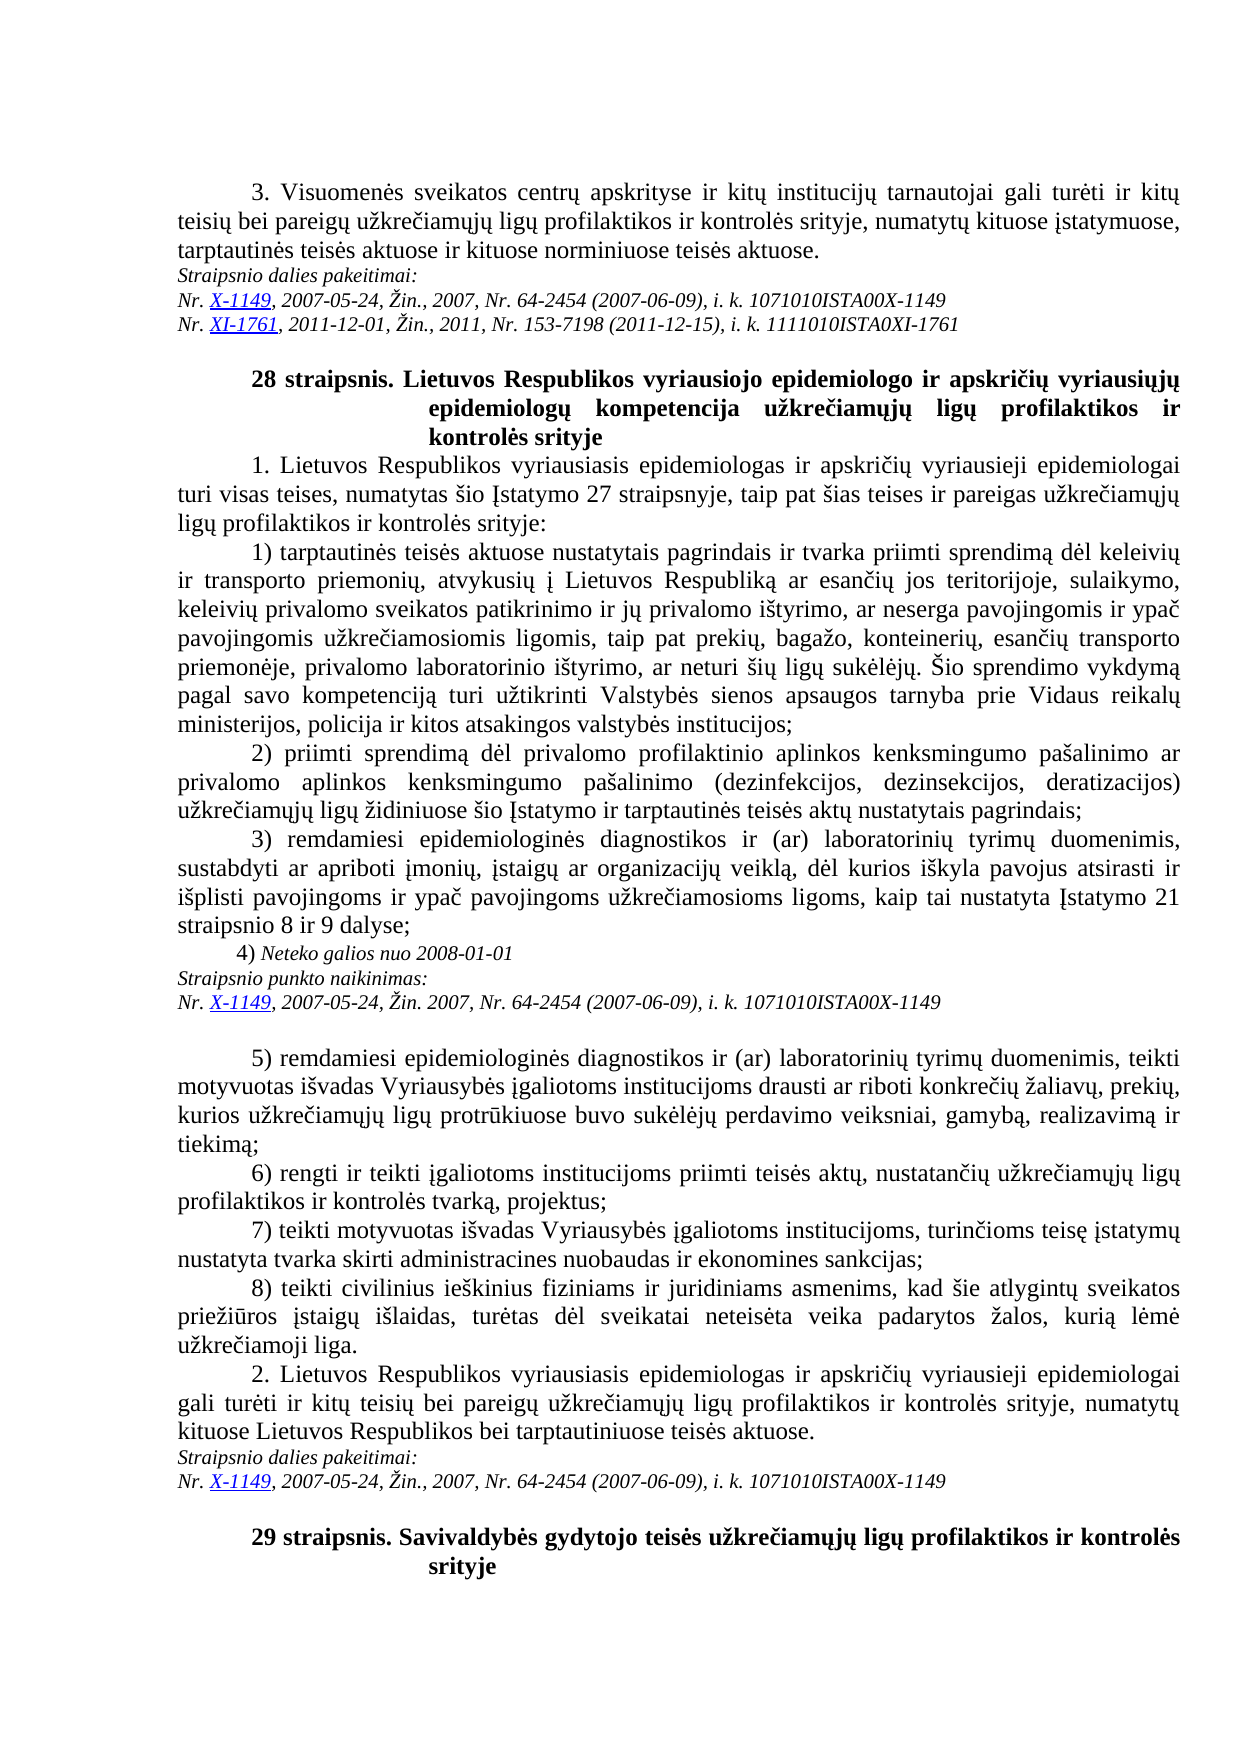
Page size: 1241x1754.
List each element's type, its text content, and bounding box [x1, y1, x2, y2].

text 8) teikti civilinius ieškinius fiziniams ir juridiniams asmenims, kad šie atlygintų sveikatos priežiūros įstaigų išlaidas, turėtas dėl sveikatai neteisėta veika padarytos žalos, kurią lėmė užkrečiamoji liga. [177, 1273, 1181, 1359]
text 3. Visuomenės sveikatos centrų apskrityse ir kitų institucijų tarnautojai gali turėti ir kitų teisių bei pareigų užkrečiamųjų ligų profilaktikos ir kontrolės srityje, numatytų kituose įstatymuose, tarptautinės teisės aktuose ir kituose norminiuose teisės aktuose. [177, 177, 1181, 263]
text 6) rengti ir teikti įgaliotoms institucijoms priimti teisės aktų, nustatančių užkrečiamųjų ligų profilaktikos ir kontrolės tvarką, projektus; [177, 1158, 1181, 1215]
text Straipsnio dalies pakeitimai: [177, 1445, 1181, 1469]
text 1. Lietuvos Respublikos vyriausiasis epidemiologas ir apskričių vyriausieji epidemiologai turi visas teises, numatytas šio Įstatymo 27 straipsnyje, taip pat šias teises ir pareigas užkrečiamųjų ligų profilaktikos ir kontrolės srityje: [177, 451, 1181, 537]
text Straipsnio punkto naikinimas: [177, 966, 1181, 990]
text 3) remdamiesi epidemiologinės diagnostikos ir (ar) laboratorinių tyrimų duomenimis, sustabdyti ar apriboti įmonių, įstaigų ar organizacijų veiklą, dėl kurios iškyla pavojus atsirasti ir išplisti pavojingoms ir ypač pavojingoms užkrečiamosioms ligoms, kaip tai nustatyta Įstatymo 21 straipsnio 8 ir 9 dalyse; [177, 824, 1181, 939]
text 29 straipsnis. Savivaldybės gydytojo teisės užkrečiamųjų ligų profilaktikos ir kontrolės srityje [251, 1522, 1181, 1579]
text 1) tarptautinės teisės aktuose nustatytais pagrindais ir tvarka priimti sprendimą dėl keleivių ir transporto priemonių, atvykusių į Lietuvos Respubliką ar esančių jos teritorijoje, sulaikymo, keleivių privalomo sveikatos patikrinimo ir jų privalomo ištyrimo, ar neserga pavojingomis ir ypač pavojingomis užkrečiamosiomis ligomis, taip pat prekių, bagažo, konteinerių, esančių transporto priemonėje, privalomo laboratorinio ištyrimo, ar neturi šių ligų sukėlėjų. Šio sprendimo vykdymą pagal savo kompetenciją turi užtikrinti Valstybės sienos apsaugos tarnyba prie Vidaus reikalų ministerijos, policija ir kitos atsakingos valstybės institucijos; [177, 537, 1181, 738]
text Nr. X-1149, 2007-05-24, Žin., 2007, Nr. 64-2454 (2007-06-09), i. k. 1071010ISTA00X-1149 [177, 287, 1181, 312]
text 28 straipsnis. Lietuvos Respublikos vyriausiojo epidemiologo ir apskričių vyriausiųjų epidemiologų kompetencija užkrečiamųjų ligų profilaktikos ir kontrolės srityje [251, 364, 1181, 451]
text Nr. X-1149, 2007-05-24, Žin., 2007, Nr. 64-2454 (2007-06-09), i. k. 1071010ISTA00X-1149 [177, 1469, 1181, 1493]
text Straipsnio dalies pakeitimai: [177, 263, 1181, 287]
text Nr. X-1149, 2007-05-24, Žin. 2007, Nr. 64-2454 (2007-06-09), i. k. 1071010ISTA00X-1149 [177, 990, 1181, 1014]
text 4) Neteko galios nuo 2008-01-01 [177, 939, 1181, 966]
text 5) remdamiesi epidemiologinės diagnostikos ir (ar) laboratorinių tyrimų duomenimis, teikti motyvuotas išvadas Vyriausybės įgaliotoms institucijoms drausti ar riboti konkrečių žaliavų, prekių, kurios užkrečiamųjų ligų protrūkiuose buvo sukėlėjų perdavimo veiksniai, gamybą, realizavimą ir tiekimą; [177, 1043, 1181, 1158]
text 7) teikti motyvuotas išvadas Vyriausybės įgaliotoms institucijoms, turinčioms teisę įstatymų nustatyta tvarka skirti administracines nuobaudas ir ekonomines sankcijas; [177, 1215, 1181, 1273]
text 2) priimti sprendimą dėl privalomo profilaktinio aplinkos kenksmingumo pašalinimo ar privalomo aplinkos kenksmingumo pašalinimo (dezinfekcijos, dezinsekcijos, deratizacijos) užkrečiamųjų ligų židiniuose šio Įstatymo ir tarptautinės teisės aktų nustatytais pagrindais; [177, 738, 1181, 824]
text Nr. XI-1761, 2011-12-01, Žin., 2011, Nr. 153-7198 (2011-12-15), i. k. 1111010ISTA0XI-1761 [177, 312, 1181, 336]
text 2. Lietuvos Respublikos vyriausiasis epidemiologas ir apskričių vyriausieji epidemiologai gali turėti ir kitų teisių bei pareigų užkrečiamųjų ligų profilaktikos ir kontrolės srityje, numatytų kituose Lietuvos Respublikos bei tarptautiniuose teisės aktuose. [177, 1359, 1181, 1445]
